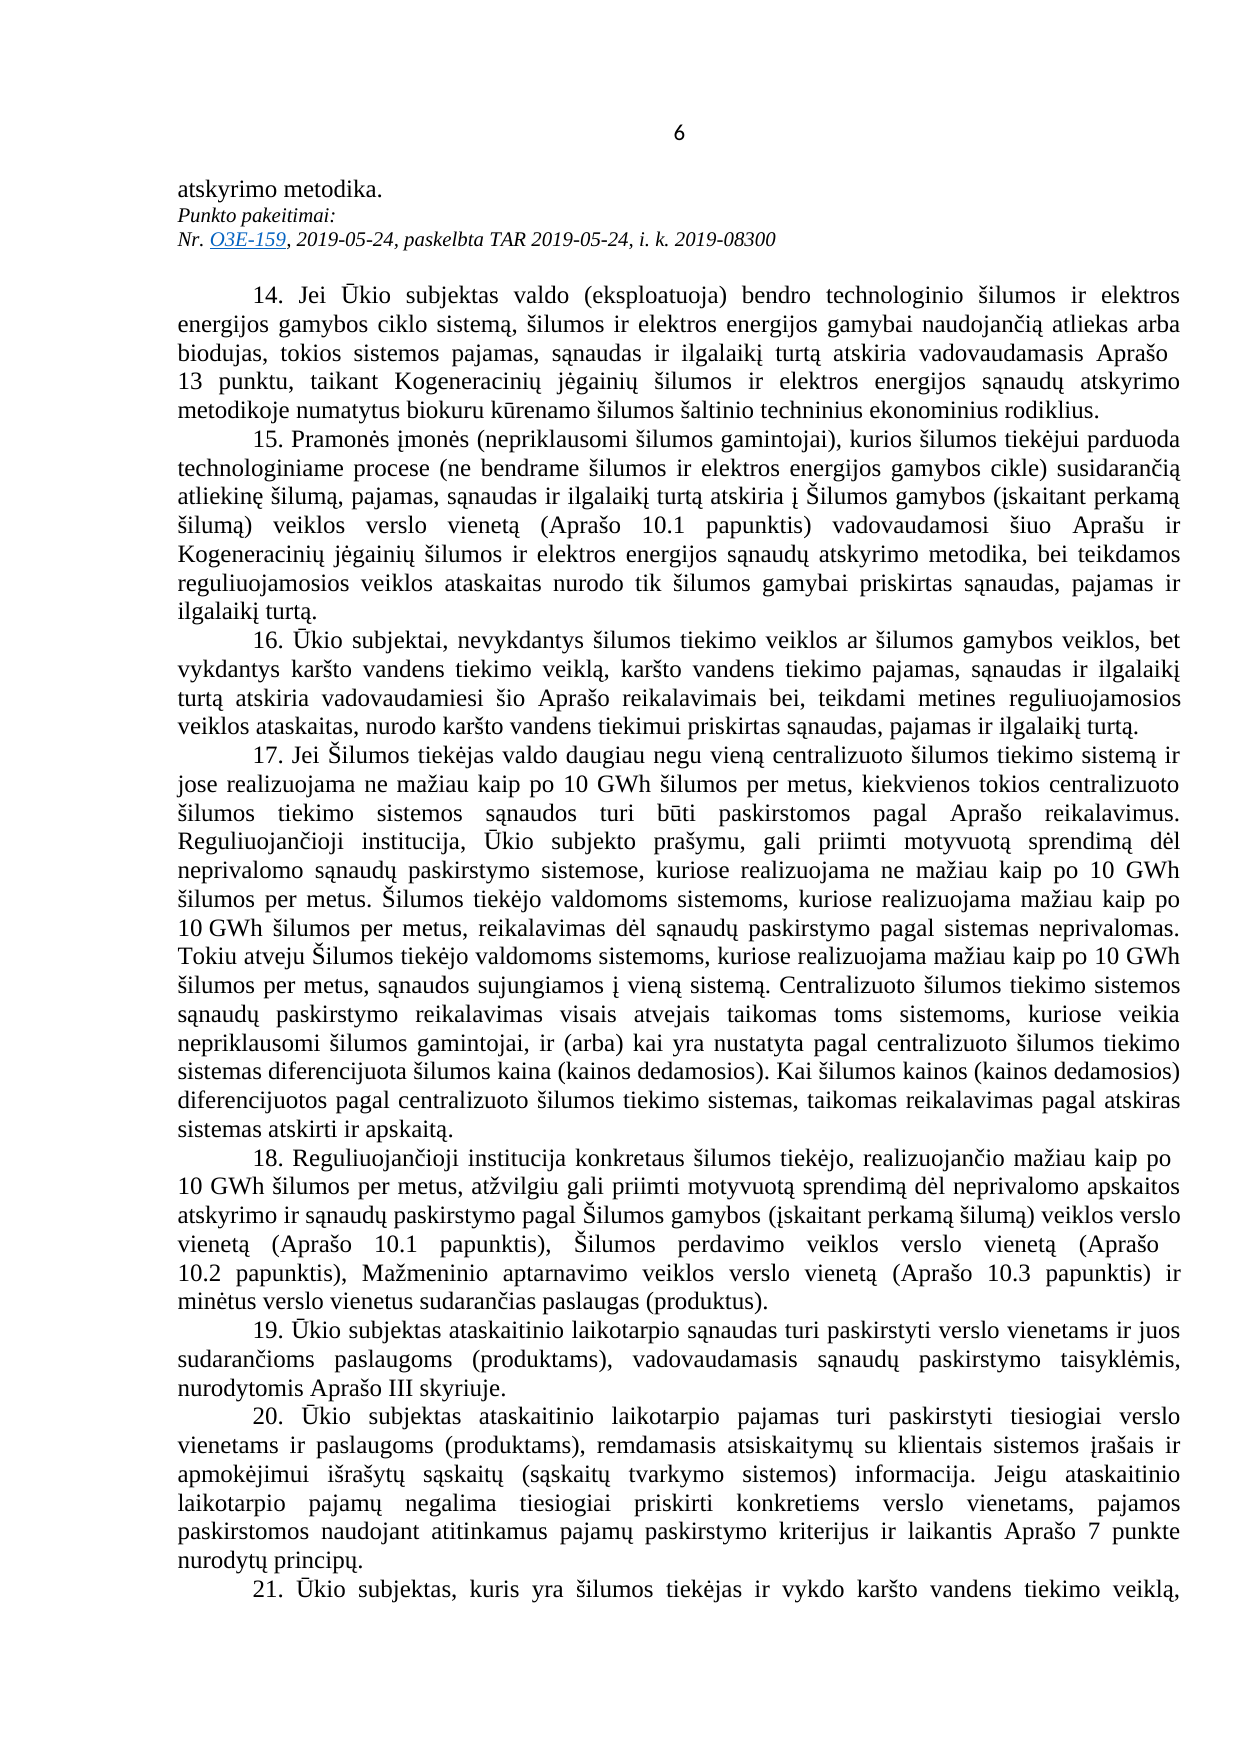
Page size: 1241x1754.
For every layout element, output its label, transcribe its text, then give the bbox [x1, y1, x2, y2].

text Punkto pakeitimai: [177, 203, 1181, 227]
text 21. Ūkio subjektas, kuris yra šilumos tiekėjas ir vykdo karšto vandens tiekimo veiklą, [177, 1574, 1181, 1603]
text 18. Reguliuojančioji institucija konkretaus šilumos tiekėjo, realizuojančio mažiau kaip po 10 GWh šilumos per metus, atžvilgiu gali priimti motyvuotą sprendimą dėl neprivalomo apskaitos atskyrimo ir sąnaudų paskirstymo pagal Šilumos gamybos (įskaitant perkamą šilumą) veiklos verslo vienetą (Aprašo 10.1 papunktis), Šilumos perdavimo veiklos verslo vienetą (Aprašo 10.2 papunktis), Mažmeninio aptarnavimo veiklos verslo vienetą (Aprašo 10.3 papunktis) ir minėtus verslo vienetus sudarančias paslaugas (produktus). [177, 1143, 1181, 1315]
text 15. Pramonės įmonės (nepriklausomi šilumos gamintojai), kurios šilumos tiekėjui parduoda technologiniame procese (ne bendrame šilumos ir elektros energijos gamybos cikle) susidarančią atliekinę šilumą, pajamas, sąnaudas ir ilgalaikį turtą atskiria į Šilumos gamybos (įskaitant perkamą šilumą) veiklos verslo vienetą (Aprašo 10.1 papunktis) vadovaudamosi šiuo Aprašu ir Kogeneracinių jėgainių šilumos ir elektros energijos sąnaudų atskyrimo metodika, bei teikdamos reguliuojamosios veiklos ataskaitas nurodo tik šilumos gamybai priskirtas sąnaudas, pajamas ir ilgalaikį turtą. [177, 424, 1181, 625]
text 19. Ūkio subjektas ataskaitinio laikotarpio sąnaudas turi paskirstyti verslo vienetams ir juos sudarančioms paslaugoms (produktams), vadovaudamasis sąnaudų paskirstymo taisyklėmis, nurodytomis Aprašo III skyriuje. [177, 1315, 1181, 1401]
text 16. Ūkio subjektai, nevykdantys šilumos tiekimo veiklos ar šilumos gamybos veiklos, bet vykdantys karšto vandens tiekimo veiklą, karšto vandens tiekimo pajamas, sąnaudas ir ilgalaikį turtą atskiria vadovaudamiesi šio Aprašo reikalavimais bei, teikdami metines reguliuojamosios veiklos ataskaitas, nurodo karšto vandens tiekimui priskirtas sąnaudas, pajamas ir ilgalaikį turtą. [177, 625, 1181, 740]
text 20. Ūkio subjektas ataskaitinio laikotarpio pajamas turi paskirstyti tiesiogiai verslo vienetams ir paslaugoms (produktams), remdamasis atsiskaitymų su klientais sistemos įrašais ir apmokėjimui išrašytų sąskaitų (sąskaitų tvarkymo sistemos) informacija. Jeigu ataskaitinio laikotarpio pajamų negalima tiesiogiai priskirti konkretiems verslo vienetams, pajamos paskirstomos naudojant atitinkamus pajamų paskirstymo kriterijus ir laikantis Aprašo 7 punkte nurodytų principų. [177, 1401, 1181, 1574]
text Nr. O3E-159, 2019-05-24, paskelbta TAR 2019-05-24, i. k. 2019-08300 [177, 227, 1181, 251]
text atskyrimo metodika. [177, 174, 1181, 203]
text 14. Jei Ūkio subjektas valdo (eksploatuoja) bendro technologinio šilumos ir elektros energijos gamybos ciklo sistemą, šilumos ir elektros energijos gamybai naudojančią atliekas arba biodujas, tokios sistemos pajamas, sąnaudas ir ilgalaikį turtą atskiria vadovaudamasis Aprašo 13 punktu, taikant Kogeneracinių jėgainių šilumos ir elektros energijos sąnaudų atskyrimo metodikoje numatytus biokuru kūrenamo šilumos šaltinio techninius ekonominius rodiklius. [177, 280, 1181, 424]
text 17. Jei Šilumos tiekėjas valdo daugiau negu vieną centralizuoto šilumos tiekimo sistemą ir jose realizuojama ne mažiau kaip po 10 GWh šilumos per metus, kiekvienos tokios centralizuoto šilumos tiekimo sistemos sąnaudos turi būti paskirstomos pagal Aprašo reikalavimus. Reguliuojančioji institucija, Ūkio subjekto prašymu, gali priimti motyvuotą sprendimą dėl neprivalomo sąnaudų paskirstymo sistemose, kuriose realizuojama ne mažiau kaip po 10 GWh šilumos per metus. Šilumos tiekėjo valdomoms sistemoms, kuriose realizuojama mažiau kaip po 10 GWh šilumos per metus, reikalavimas dėl sąnaudų paskirstymo pagal sistemas neprivalomas. Tokiu atveju Šilumos tiekėjo valdomoms sistemoms, kuriose realizuojama mažiau kaip po 10 GWh šilumos per metus, sąnaudos sujungiamos į vieną sistemą. Centralizuoto šilumos tiekimo sistemos sąnaudų paskirstymo reikalavimas visais atvejais taikomas toms sistemoms, kuriose veikia nepriklausomi šilumos gamintojai, ir (arba) kai yra nustatyta pagal centralizuoto šilumos tiekimo sistemas diferencijuota šilumos kaina (kainos dedamosios). Kai šilumos kainos (kainos dedamosios) diferencijuotos pagal centralizuoto šilumos tiekimo sistemas, taikomas reikalavimas pagal atskiras sistemas atskirti ir apskaitą. [177, 740, 1181, 1143]
